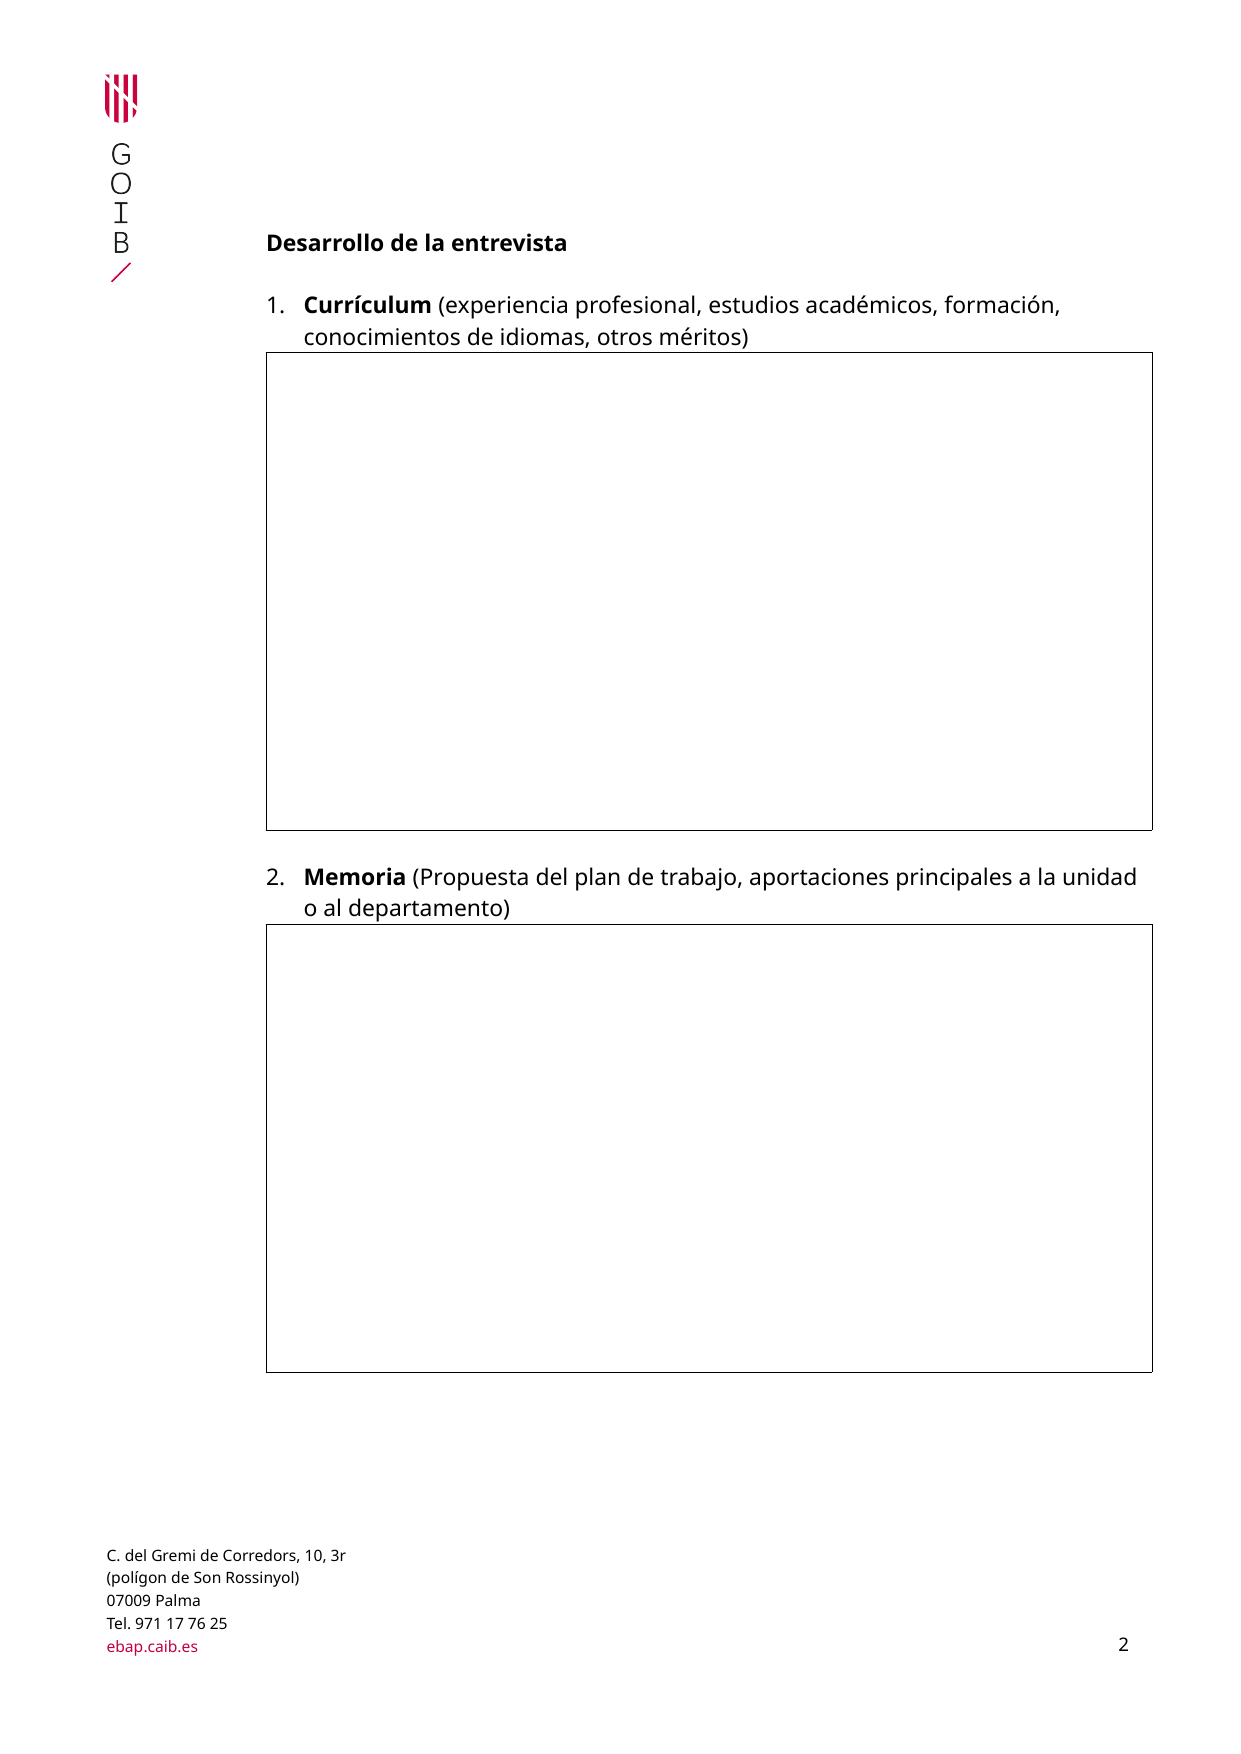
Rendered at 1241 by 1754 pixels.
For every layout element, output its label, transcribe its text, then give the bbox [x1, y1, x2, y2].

picture [76, 51, 166, 313]
table_header [267, 353, 1152, 830]
list Memoria (Propuesta del plan de trabajo, aportaciones principales a la unidad o al departamento) [266, 861, 1152, 924]
list Currículum (experiencia profesional, estudios académicos, formación, conocimientos de idiomas, otros méritos) [266, 289, 1152, 352]
text Desarrollo de la entrevista [266, 227, 1152, 258]
table_header [267, 925, 1152, 1372]
